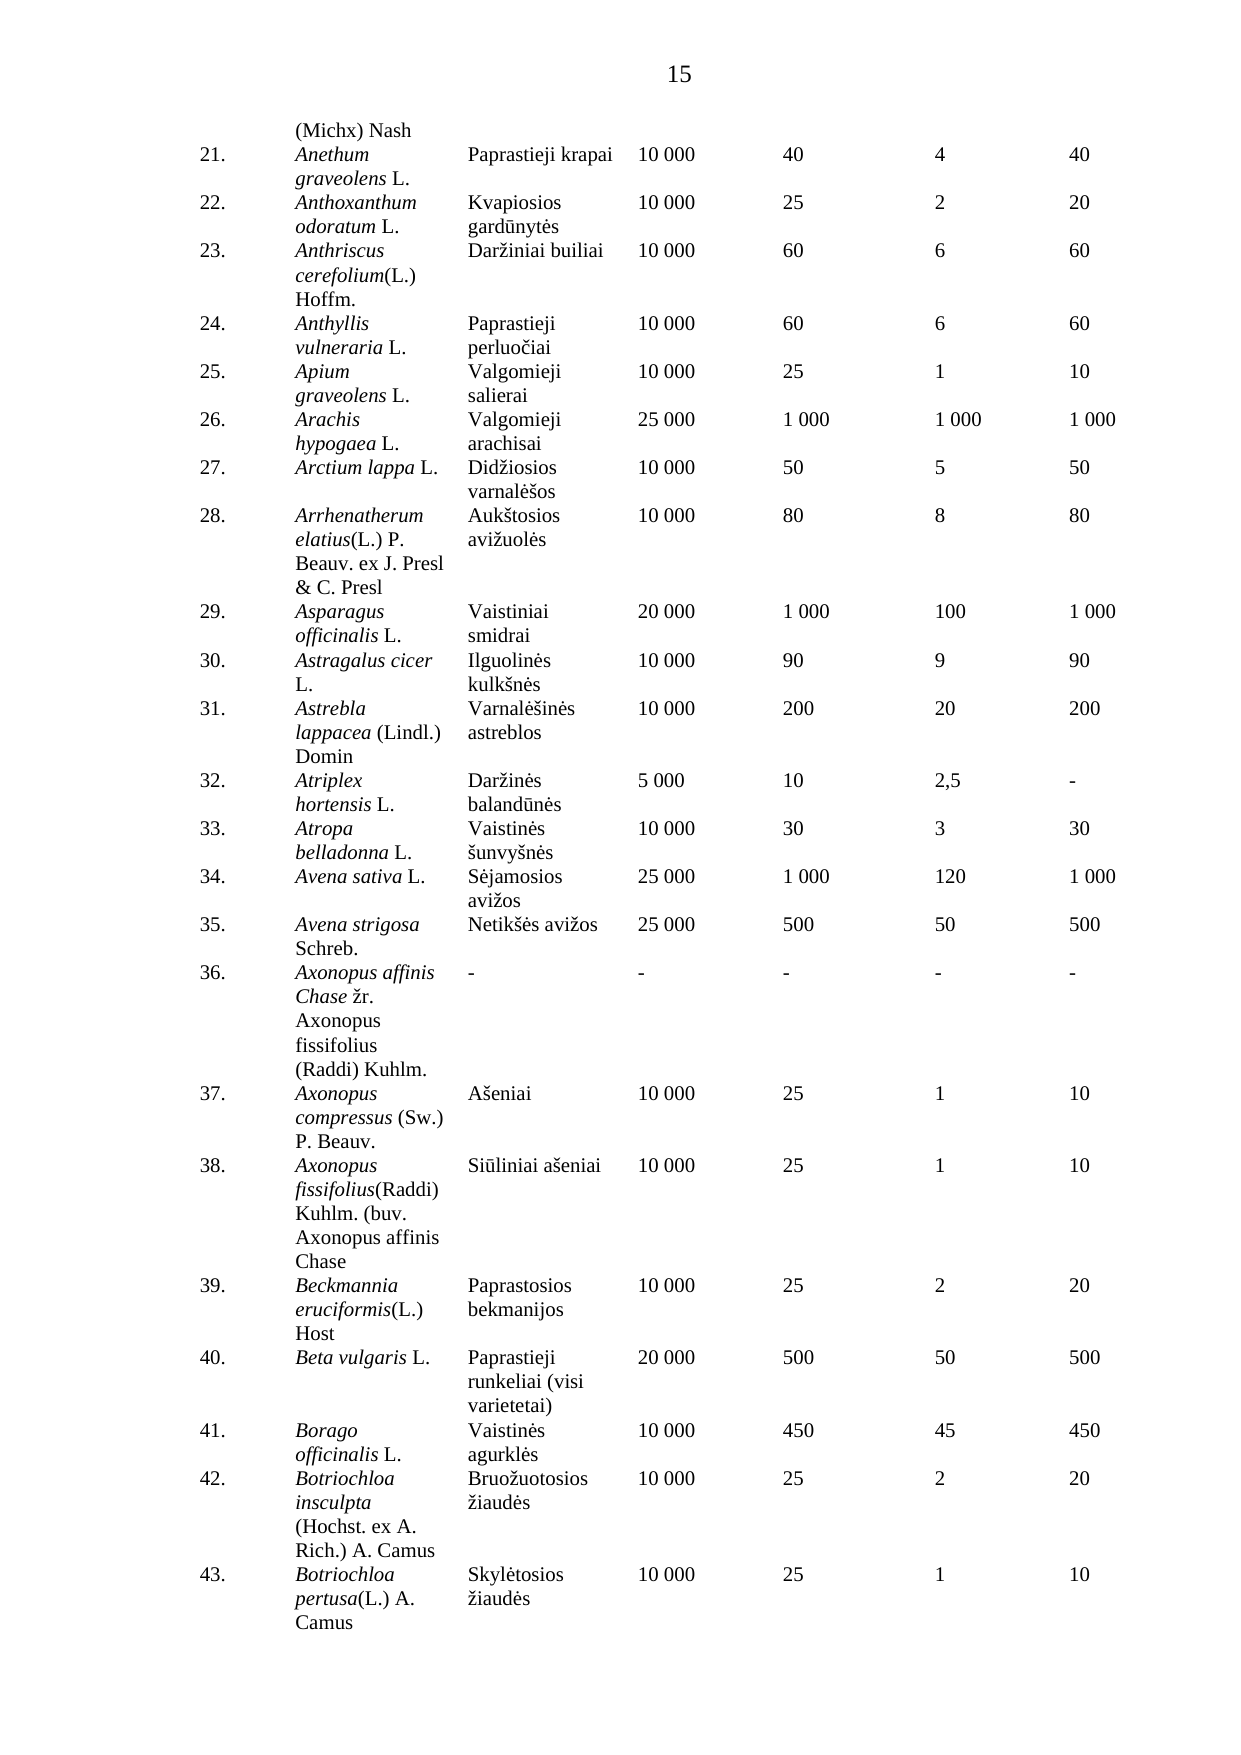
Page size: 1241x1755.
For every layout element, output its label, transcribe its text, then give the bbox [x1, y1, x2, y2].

table_cell 10 [1058, 359, 1192, 407]
table_cell 10 [772, 768, 923, 816]
table_cell 10 000 [627, 1153, 772, 1273]
table_cell 25 [772, 190, 923, 238]
table_cell 200 [772, 696, 923, 768]
table_cell Avena sativa L. [284, 864, 456, 912]
table_cell 39. [189, 1273, 284, 1345]
table_cell 80 [1058, 503, 1192, 599]
table_cell 25. [189, 359, 284, 407]
table_cell 50 [923, 912, 1058, 960]
table_cell Kvapiosios gardūnytės [456, 190, 627, 238]
table_cell 2 [923, 1466, 1058, 1562]
table_cell 33. [189, 816, 284, 864]
table_cell Beckmannia eruciformis(L.) Host [284, 1273, 456, 1345]
table_cell Ašeniai [456, 1081, 627, 1153]
table_cell 20 000 [627, 599, 772, 647]
table_cell 41. [189, 1418, 284, 1466]
table_cell - [923, 960, 1058, 1081]
table_cell 40. [189, 1345, 284, 1417]
table_cell 25 [772, 359, 923, 407]
table_cell 1 000 [772, 599, 923, 647]
table_cell 25 [772, 1153, 923, 1273]
table_cell 27. [189, 455, 284, 503]
table_cell 23. [189, 239, 284, 311]
table_cell - [772, 960, 923, 1081]
table_cell Borago officinalis L. [284, 1418, 456, 1466]
table_cell 1 000 [1058, 864, 1192, 912]
table_cell Vaistiniai smidrai [456, 599, 627, 647]
table_cell 60 [772, 311, 923, 359]
table_cell 200 [1058, 696, 1192, 768]
table_cell 1 [923, 1562, 1058, 1634]
table_cell 20 [1058, 1273, 1192, 1345]
table_cell 2 [923, 1273, 1058, 1345]
table_cell 6 [923, 311, 1058, 359]
table_cell Axonopus affinis Chase žr. Axonopus fissifolius (Raddi) Kuhlm. [284, 960, 456, 1081]
table_cell 20 [1058, 1466, 1192, 1562]
table_cell 10 000 [627, 1418, 772, 1466]
table_cell 10 000 [627, 311, 772, 359]
table_cell 20 [1058, 190, 1192, 238]
table_cell 10 000 [627, 1562, 772, 1634]
table_cell 2 [923, 190, 1058, 238]
table_cell 38. [189, 1153, 284, 1273]
table_cell 29. [189, 599, 284, 647]
table_cell [772, 118, 923, 142]
table_cell Skylėtosios žiaudės [456, 1562, 627, 1634]
table_cell 30. [189, 648, 284, 696]
table_cell Anthoxanthum odoratum L. [284, 190, 456, 238]
table_cell 90 [772, 648, 923, 696]
table_cell [627, 118, 772, 142]
table_cell [1058, 118, 1192, 142]
table_cell 25 [772, 1273, 923, 1345]
table_cell 100 [923, 599, 1058, 647]
table_cell Apium graveolens L. [284, 359, 456, 407]
table_cell 20 [923, 696, 1058, 768]
table_cell Botriochloa insculpta (Hochst. ex A. Rich.) A. Camus [284, 1466, 456, 1562]
table_cell 10 000 [627, 190, 772, 238]
table_cell 5 [923, 455, 1058, 503]
table_cell 10 [1058, 1153, 1192, 1273]
table_cell [456, 118, 627, 142]
table_cell 500 [772, 912, 923, 960]
table_cell 500 [1058, 1345, 1192, 1417]
table_cell 80 [772, 503, 923, 599]
table_cell Valgomieji salierai [456, 359, 627, 407]
table_cell 500 [772, 1345, 923, 1417]
table_cell 35. [189, 912, 284, 960]
table_cell Ilguolinės kulkšnės [456, 648, 627, 696]
table_cell 6 [923, 239, 1058, 311]
table_cell Anthriscus cerefolium(L.) Hoffm. [284, 239, 456, 311]
table_cell Daržiniai builiai [456, 239, 627, 311]
table_cell 20 000 [627, 1345, 772, 1417]
table_cell 1 000 [923, 407, 1058, 455]
table_cell Paprastieji runkeliai (visi varietetai) [456, 1345, 627, 1417]
table_cell 10 000 [627, 1466, 772, 1562]
table_cell 24. [189, 311, 284, 359]
table_cell 10 000 [627, 1081, 772, 1153]
table_cell 25 000 [627, 407, 772, 455]
table_cell - [1058, 960, 1192, 1081]
table_cell 25 000 [627, 912, 772, 960]
table_cell Arachis hypogaea L. [284, 407, 456, 455]
table_cell 10 000 [627, 696, 772, 768]
table_cell [189, 118, 284, 142]
table_cell 60 [1058, 239, 1192, 311]
table_cell 450 [772, 1418, 923, 1466]
table_cell Paprastosios bekmanijos [456, 1273, 627, 1345]
table_cell 26. [189, 407, 284, 455]
table_cell 1 [923, 359, 1058, 407]
table_cell Varnalėšinės astreblos [456, 696, 627, 768]
table_cell - [627, 960, 772, 1081]
table_cell Didžiosios varnalėšos [456, 455, 627, 503]
table_cell Netikšės avižos [456, 912, 627, 960]
table_cell Anthyllis vulneraria L. [284, 311, 456, 359]
table_cell Sėjamosios avižos [456, 864, 627, 912]
table_cell Paprastieji krapai [456, 142, 627, 190]
table_cell 3 [923, 816, 1058, 864]
table_cell 31. [189, 696, 284, 768]
table_cell 36. [189, 960, 284, 1081]
table_cell Arrhenatherum elatius(L.) P. Beauv. ex J. Presl & C. Presl [284, 503, 456, 599]
table_cell Vaistinės agurklės [456, 1418, 627, 1466]
table_cell 10 [1058, 1562, 1192, 1634]
table_cell 500 [1058, 912, 1192, 960]
table_cell 5 000 [627, 768, 772, 816]
table_cell 50 [923, 1345, 1058, 1417]
table_cell 30 [772, 816, 923, 864]
table_cell 9 [923, 648, 1058, 696]
table_cell Astragalus cicer L. [284, 648, 456, 696]
table_cell 37. [189, 1081, 284, 1153]
table_cell Bruožuotosios žiaudės [456, 1466, 627, 1562]
table_cell 21. [189, 142, 284, 190]
table_cell Asparagus officinalis L. [284, 599, 456, 647]
table_cell - [1058, 768, 1192, 816]
table_cell 32. [189, 768, 284, 816]
table_cell Atropa belladonna L. [284, 816, 456, 864]
table_cell 50 [772, 455, 923, 503]
table_cell 1 [923, 1081, 1058, 1153]
table_cell Siūliniai ašeniai [456, 1153, 627, 1273]
table_cell Valgomieji arachisai [456, 407, 627, 455]
table_cell Paprastieji perluočiai [456, 311, 627, 359]
table_cell Vaistinės šunvyšnės [456, 816, 627, 864]
table_cell (Michx) Nash [284, 118, 456, 142]
table_cell 10 000 [627, 239, 772, 311]
table_cell [923, 118, 1058, 142]
table_cell 40 [772, 142, 923, 190]
table_cell 30 [1058, 816, 1192, 864]
table_cell 10 000 [627, 503, 772, 599]
table_cell Atriplex hortensis L. [284, 768, 456, 816]
table_cell 1 [923, 1153, 1058, 1273]
table_cell 45 [923, 1418, 1058, 1466]
table_cell Botriochloa pertusa(L.) A. Camus [284, 1562, 456, 1634]
table_cell 28. [189, 503, 284, 599]
table_cell 25 [772, 1466, 923, 1562]
table_cell 4 [923, 142, 1058, 190]
table_cell 1 000 [772, 864, 923, 912]
table_cell 10 000 [627, 1273, 772, 1345]
table_cell 40 [1058, 142, 1192, 190]
table_cell Aukštosios avižuolės [456, 503, 627, 599]
table_cell 10 000 [627, 816, 772, 864]
table_cell 22. [189, 190, 284, 238]
table_cell 10 000 [627, 359, 772, 407]
table_cell - [456, 960, 627, 1081]
table_cell Anethum graveolens L. [284, 142, 456, 190]
table_cell 10 000 [627, 648, 772, 696]
table_cell 50 [1058, 455, 1192, 503]
table_cell 43. [189, 1562, 284, 1634]
table_cell 25 [772, 1562, 923, 1634]
table_cell 90 [1058, 648, 1192, 696]
table_cell Astrebla lappacea (Lindl.) Domin [284, 696, 456, 768]
table_cell 60 [772, 239, 923, 311]
table_cell 25 [772, 1081, 923, 1153]
table_cell 10 000 [627, 455, 772, 503]
table_cell Axonopus fissifolius(Raddi) Kuhlm. (buv. Axonopus affinis Chase [284, 1153, 456, 1273]
table_cell Beta vulgaris L. [284, 1345, 456, 1417]
table_cell Arctium lappa L. [284, 455, 456, 503]
table_cell 42. [189, 1466, 284, 1562]
table_cell 1 000 [772, 407, 923, 455]
table_cell Axonopus compressus (Sw.) P. Beauv. [284, 1081, 456, 1153]
table_cell 34. [189, 864, 284, 912]
table_cell 8 [923, 503, 1058, 599]
table_cell Avena strigosa Schreb. [284, 912, 456, 960]
table_cell 120 [923, 864, 1058, 912]
table_cell 60 [1058, 311, 1192, 359]
table_cell 10 [1058, 1081, 1192, 1153]
table_cell 1 000 [1058, 407, 1192, 455]
table_cell 25 000 [627, 864, 772, 912]
table_cell 1 000 [1058, 599, 1192, 647]
table_cell 450 [1058, 1418, 1192, 1466]
table_cell Daržinės balandūnės [456, 768, 627, 816]
table_cell 10 000 [627, 142, 772, 190]
table_cell 2,5 [923, 768, 1058, 816]
